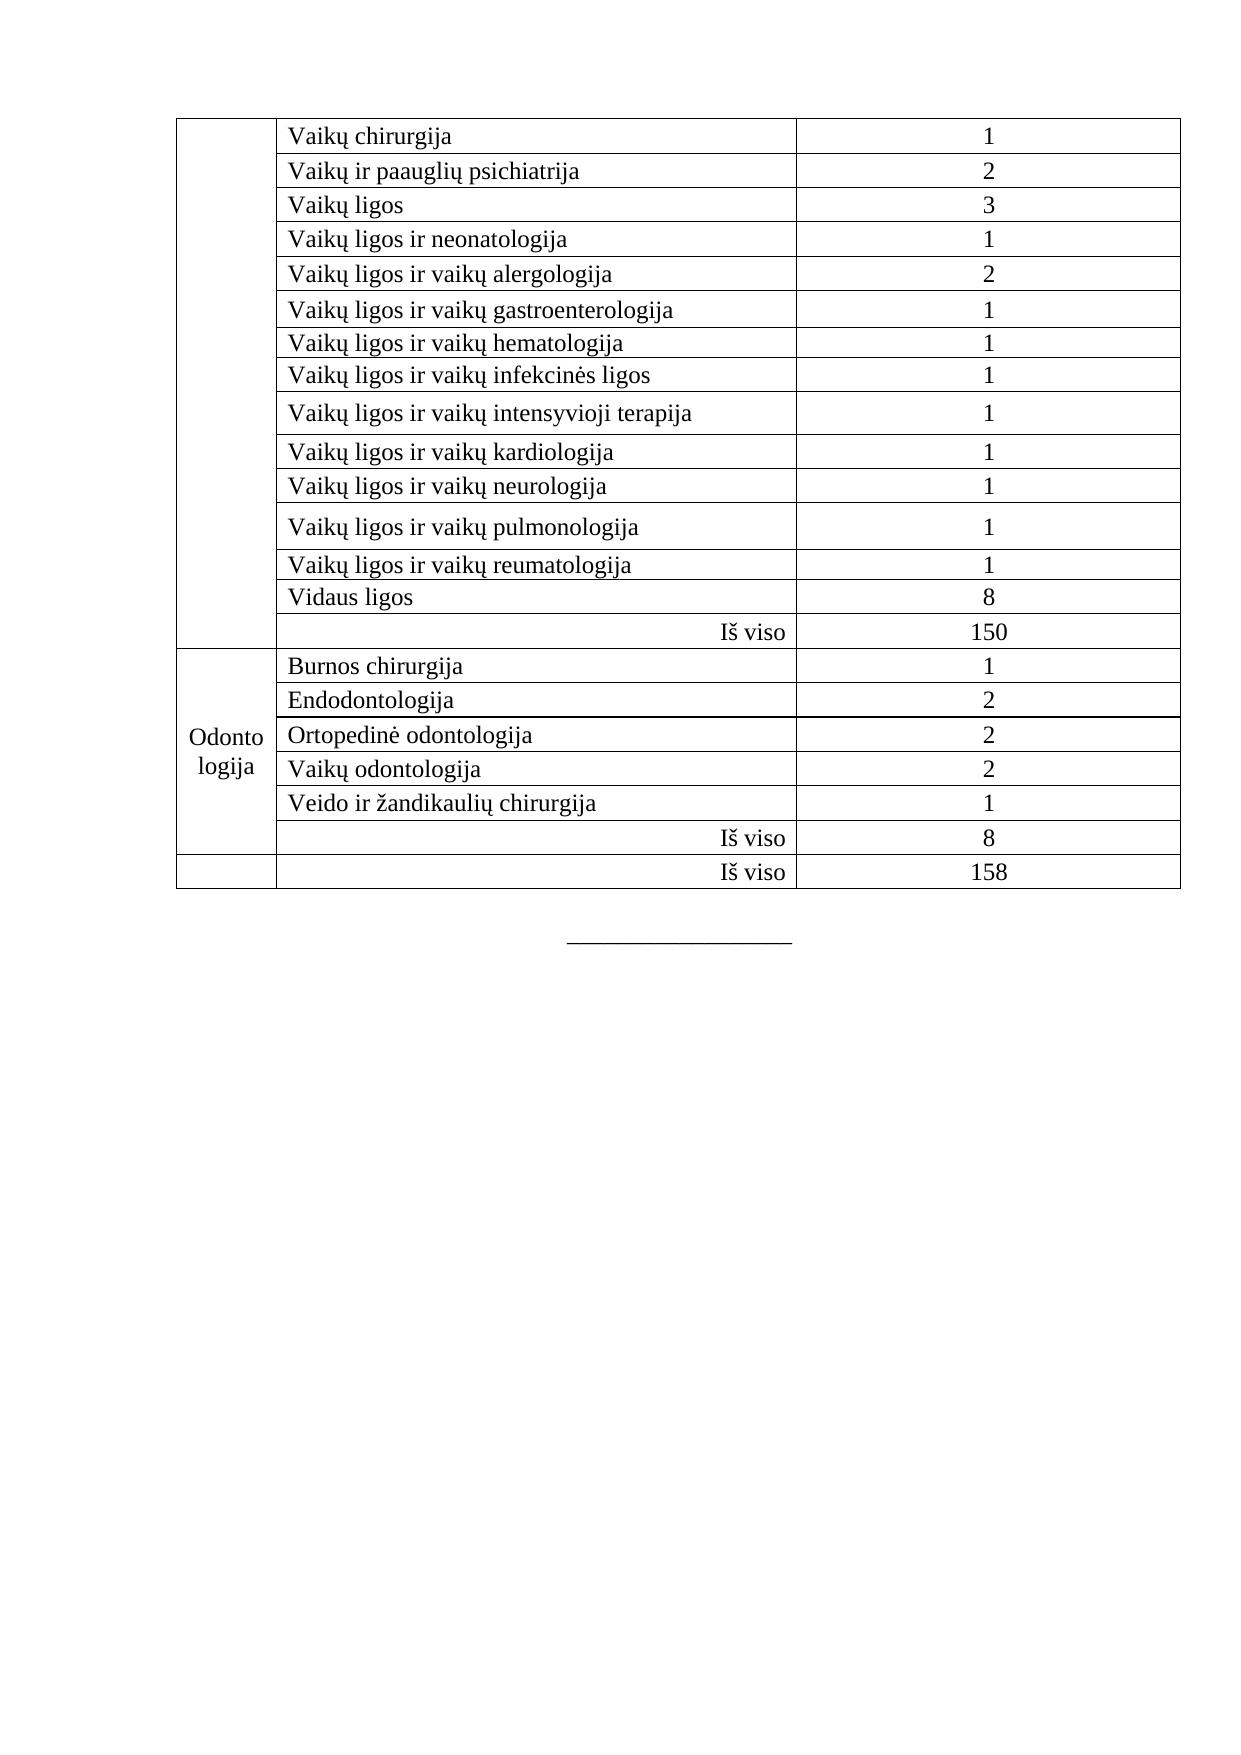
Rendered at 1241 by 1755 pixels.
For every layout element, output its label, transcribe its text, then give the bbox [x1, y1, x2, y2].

table_cell 150 [797, 614, 1180, 648]
table_cell 1 [797, 291, 1180, 327]
table_cell Vaikų ir paauglių psichiatrija [277, 154, 796, 187]
table_cell Vaikų odontologija [277, 752, 796, 785]
table_cell Vaikų ligos ir vaikų infekcinės ligos [277, 358, 796, 391]
table_cell Endodontologija [277, 683, 796, 716]
table_cell Vaikų ligos [277, 188, 796, 221]
text __________________ [177, 918, 1181, 947]
table_cell 1 [797, 649, 1180, 682]
table_cell 3 [797, 188, 1180, 221]
table_cell 1 [797, 358, 1180, 391]
table_cell 1 [797, 503, 1180, 549]
table_cell Ortopedinė odontologija [277, 718, 796, 751]
table_cell 1 [797, 392, 1180, 433]
table_cell Iš viso [277, 855, 796, 888]
table_cell 1 [797, 786, 1180, 819]
table_cell Vaikų ligos ir vaikų pulmonologija [277, 503, 796, 549]
table_cell 2 [797, 257, 1180, 290]
table_cell [177, 119, 276, 648]
table_cell Vaikų ligos ir neonatologija [277, 222, 796, 256]
table_cell Vaikų ligos ir vaikų kardiologija [277, 435, 796, 468]
table_cell 1 [797, 435, 1180, 468]
table_cell 2 [797, 718, 1180, 751]
table_cell Iš viso [277, 821, 796, 854]
table_cell Burnos chirurgija [277, 649, 796, 682]
table_cell 2 [797, 154, 1180, 187]
table_cell 1 [797, 222, 1180, 256]
table_cell 1 [797, 328, 1180, 357]
table_cell 8 [797, 821, 1180, 854]
table_cell 2 [797, 683, 1180, 716]
table_cell 1 [797, 550, 1180, 579]
table_cell Vidaus ligos [277, 580, 796, 613]
table_cell Vaikų ligos ir vaikų gastroenterologija [277, 291, 796, 327]
table_cell Veido ir žandikaulių chirurgija [277, 786, 796, 819]
table_cell 1 [797, 119, 1180, 152]
table_cell Vaikų ligos ir vaikų hematologija [277, 328, 796, 357]
table_cell 158 [797, 855, 1180, 888]
table_cell Vaikų ligos ir vaikų alergologija [277, 257, 796, 290]
table_cell Odontologija [177, 649, 276, 854]
table_cell Vaikų ligos ir vaikų reumatologija [277, 550, 796, 579]
table_cell Vaikų ligos ir vaikų neurologija [277, 469, 796, 502]
table_cell [177, 855, 276, 888]
table_cell 8 [797, 580, 1180, 613]
table_cell Vaikų ligos ir vaikų intensyvioji terapija [277, 392, 796, 433]
table_cell Iš viso [277, 614, 796, 648]
table_cell 2 [797, 752, 1180, 785]
table_cell 1 [797, 469, 1180, 502]
table_cell Vaikų chirurgija [277, 119, 796, 152]
